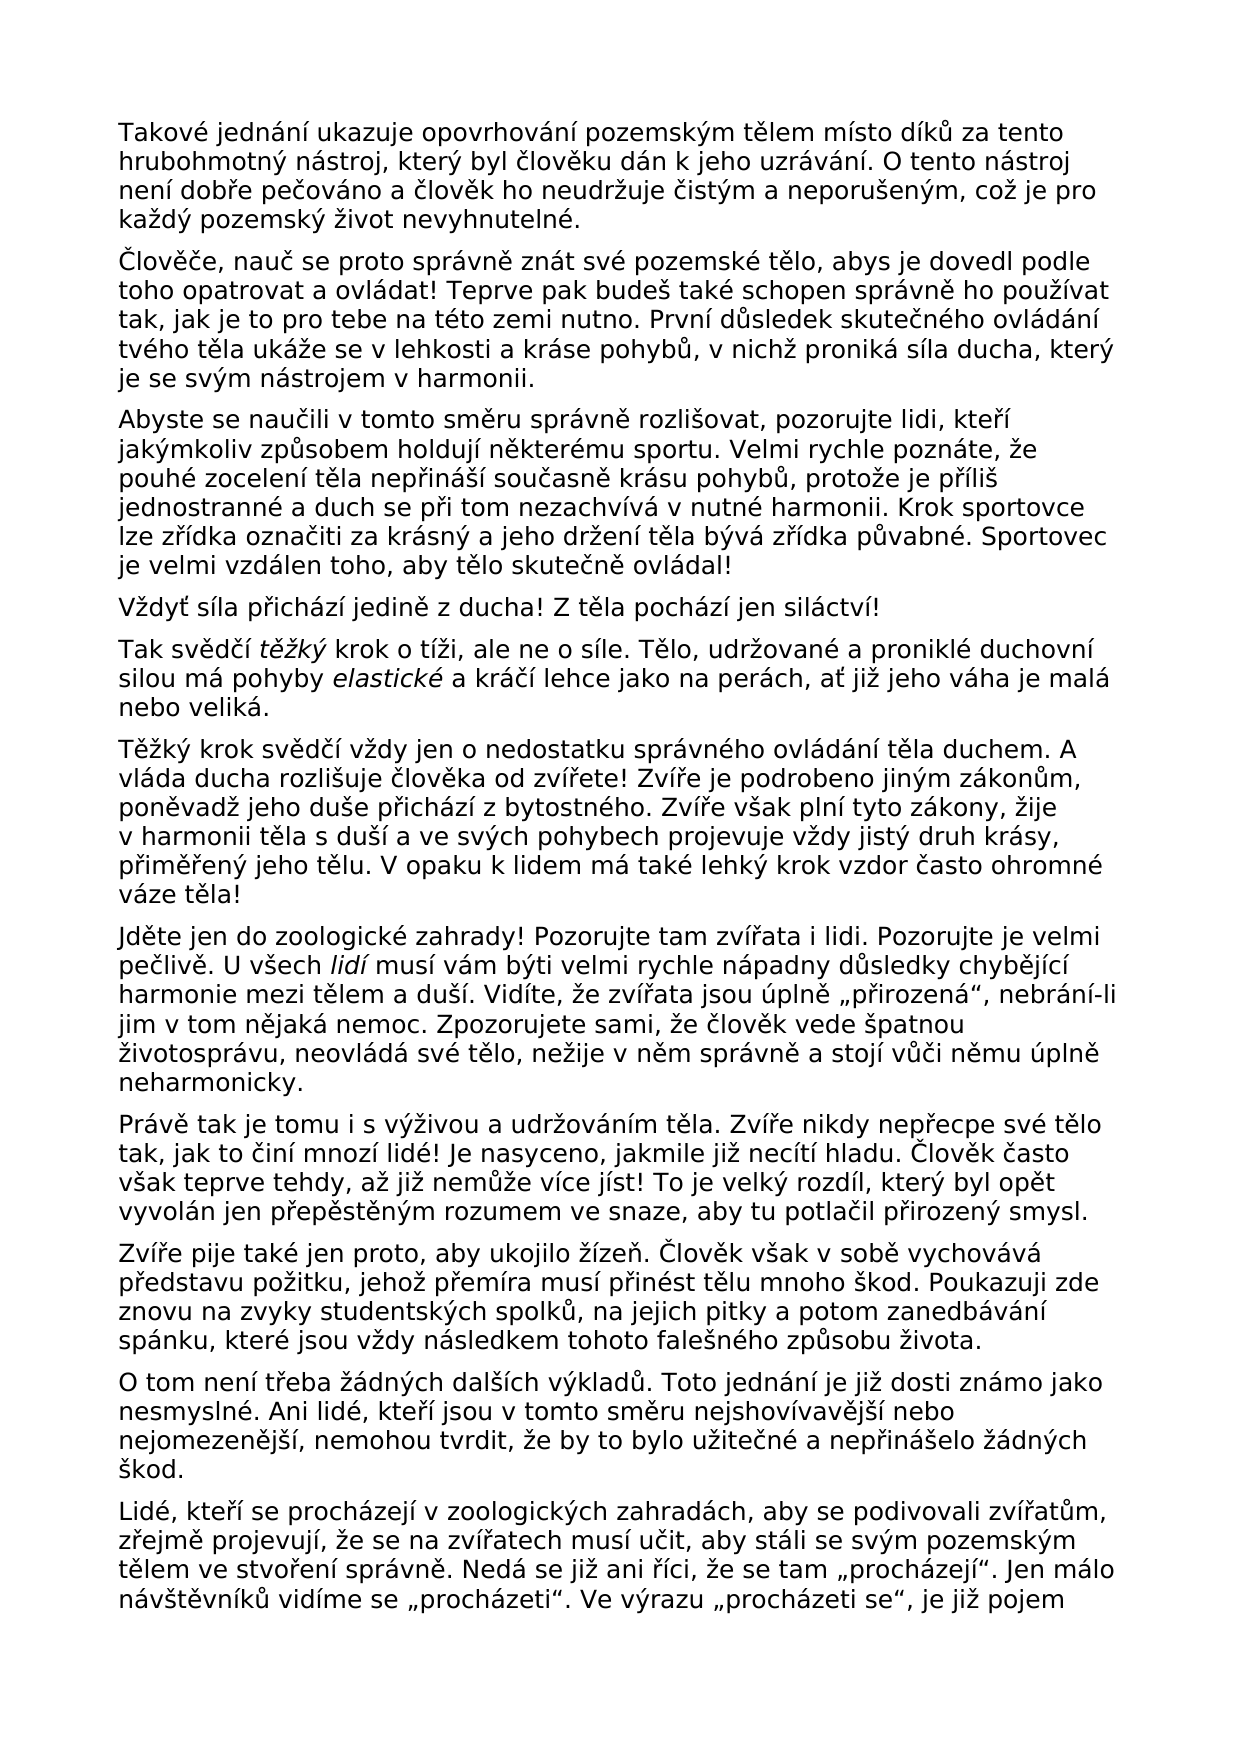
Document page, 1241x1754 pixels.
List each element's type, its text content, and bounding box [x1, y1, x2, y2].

text O tom není třeba žádných dalších výkladů. Toto jednání je již dosti známo jako nesmyslné. Ani lidé, kteří jsou v tomto směru nejshovívavější nebo nejomezenější, nemohou tvrdit, že by to bylo užitečné a nepřinášelo žádných škod. [118, 1368, 1122, 1485]
text Abyste se naučili v tomto směru správně rozlišovat, pozorujte lidi, kteří jakýmkoliv způsobem holdují některému sportu. Velmi rychle poznáte, že pouhé zocelení těla nepřináší současně krásu pohybů, protože je příliš jednostranné a duch se při tom nezachvívá v nutné harmonii. Krok sportovce lze zřídka označiti za krásný a jeho držení těla bývá zřídka půvabné. Sportovec je velmi vzdálen toho, aby tělo skutečně ovládal! [118, 406, 1122, 581]
text Lidé, kteří se procházejí v zoologických zahradách, aby se podivovali zvířatům, zřejmě projevují, že se na zvířatech musí učit, aby stáli se svým pozemským tělem ve stvoření správně. Nedá se již ani říci, že se tam „procházejí“. Jen málo návštěvníků vidíme se „procházeti“. Ve výrazu „procházeti se“, je již pojem [118, 1497, 1122, 1614]
text Takové jednání ukazuje opovrhování pozemským tělem místo díků za tento hrubohmotný nástroj, který byl člověku dán k jeho uzrávání. O tento nástroj není dobře pečováno a člověk ho neudržuje čistým a neporušeným, což je pro každý pozemský život nevyhnutelné. [118, 118, 1122, 235]
text Těžký krok svědčí vždy jen o nedostatku správného ovládání těla duchem. A vláda ducha rozlišuje člověka od zvířete! Zvíře je podrobeno jiným zákonům, poněvadž jeho duše přichází z bytostného. Zvíře však plní tyto zákony, žije v harmonii těla s duší a ve svých pohybech projevuje vždy jistý druh krásy, přiměřený jeho tělu. V opaku k lidem má také lehký krok vzdor často ohromné váze těla! [118, 735, 1122, 910]
text Vždyť síla přichází jedině z ducha! Z těla pochází jen siláctví! [118, 593, 1122, 622]
text Jděte jen do zoologické zahrady! Pozorujte tam zvířata i lidi. Pozorujte je velmi pečlivě. U všech lidí musí vám býti velmi rychle nápadny důsledky chybějící harmonie mezi tělem a duší. Vidíte, že zvířata jsou úplně „přirozená“, nebrání-li jim v tom nějaká nemoc. Zpozorujete sami, že člověk vede špatnou životosprávu, neovládá své tělo, nežije v něm správně a stojí vůči němu úplně neharmonicky. [118, 922, 1122, 1097]
text Člověče, nauč se proto správně znát své pozemské tělo, abys je dovedl podle toho opatrovat a ovládat! Teprve pak budeš také schopen správně ho používat tak, jak je to pro tebe na této zemi nutno. První důsledek skutečného ovládání tvého těla ukáže se v lehkosti a kráse pohybů, v nichž proniká síla ducha, který je se svým nástrojem v harmonii. [118, 247, 1122, 393]
text Tak svědčí těžký krok o tíži, ale ne o síle. Tělo, udržované a proniklé duchovní silou má pohyby elastické a kráčí lehce jako na perách, ať již jeho váha je malá nebo veliká. [118, 635, 1122, 722]
text Právě tak je tomu i s výživou a udržováním těla. Zvíře nikdy nepřecpe své tělo tak, jak to činí mnozí lidé! Je nasyceno, jakmile již necítí hladu. Člověk často však teprve tehdy, až již nemůže více jíst! To je velký rozdíl, který byl opět vyvolán jen přepěstěným rozumem ve snaze, aby tu potlačil přirozený smysl. [118, 1110, 1122, 1226]
text Zvíře pije také jen proto, aby ukojilo žízeň. Člověk však v sobě vychovává představu požitku, jehož přemíra musí přinést tělu mnoho škod. Poukazuji zde znovu na zvyky studentských spolků, na jejich pitky a potom zanedbávání spánku, které jsou vždy následkem tohoto falešného způsobu života. [118, 1239, 1122, 1356]
